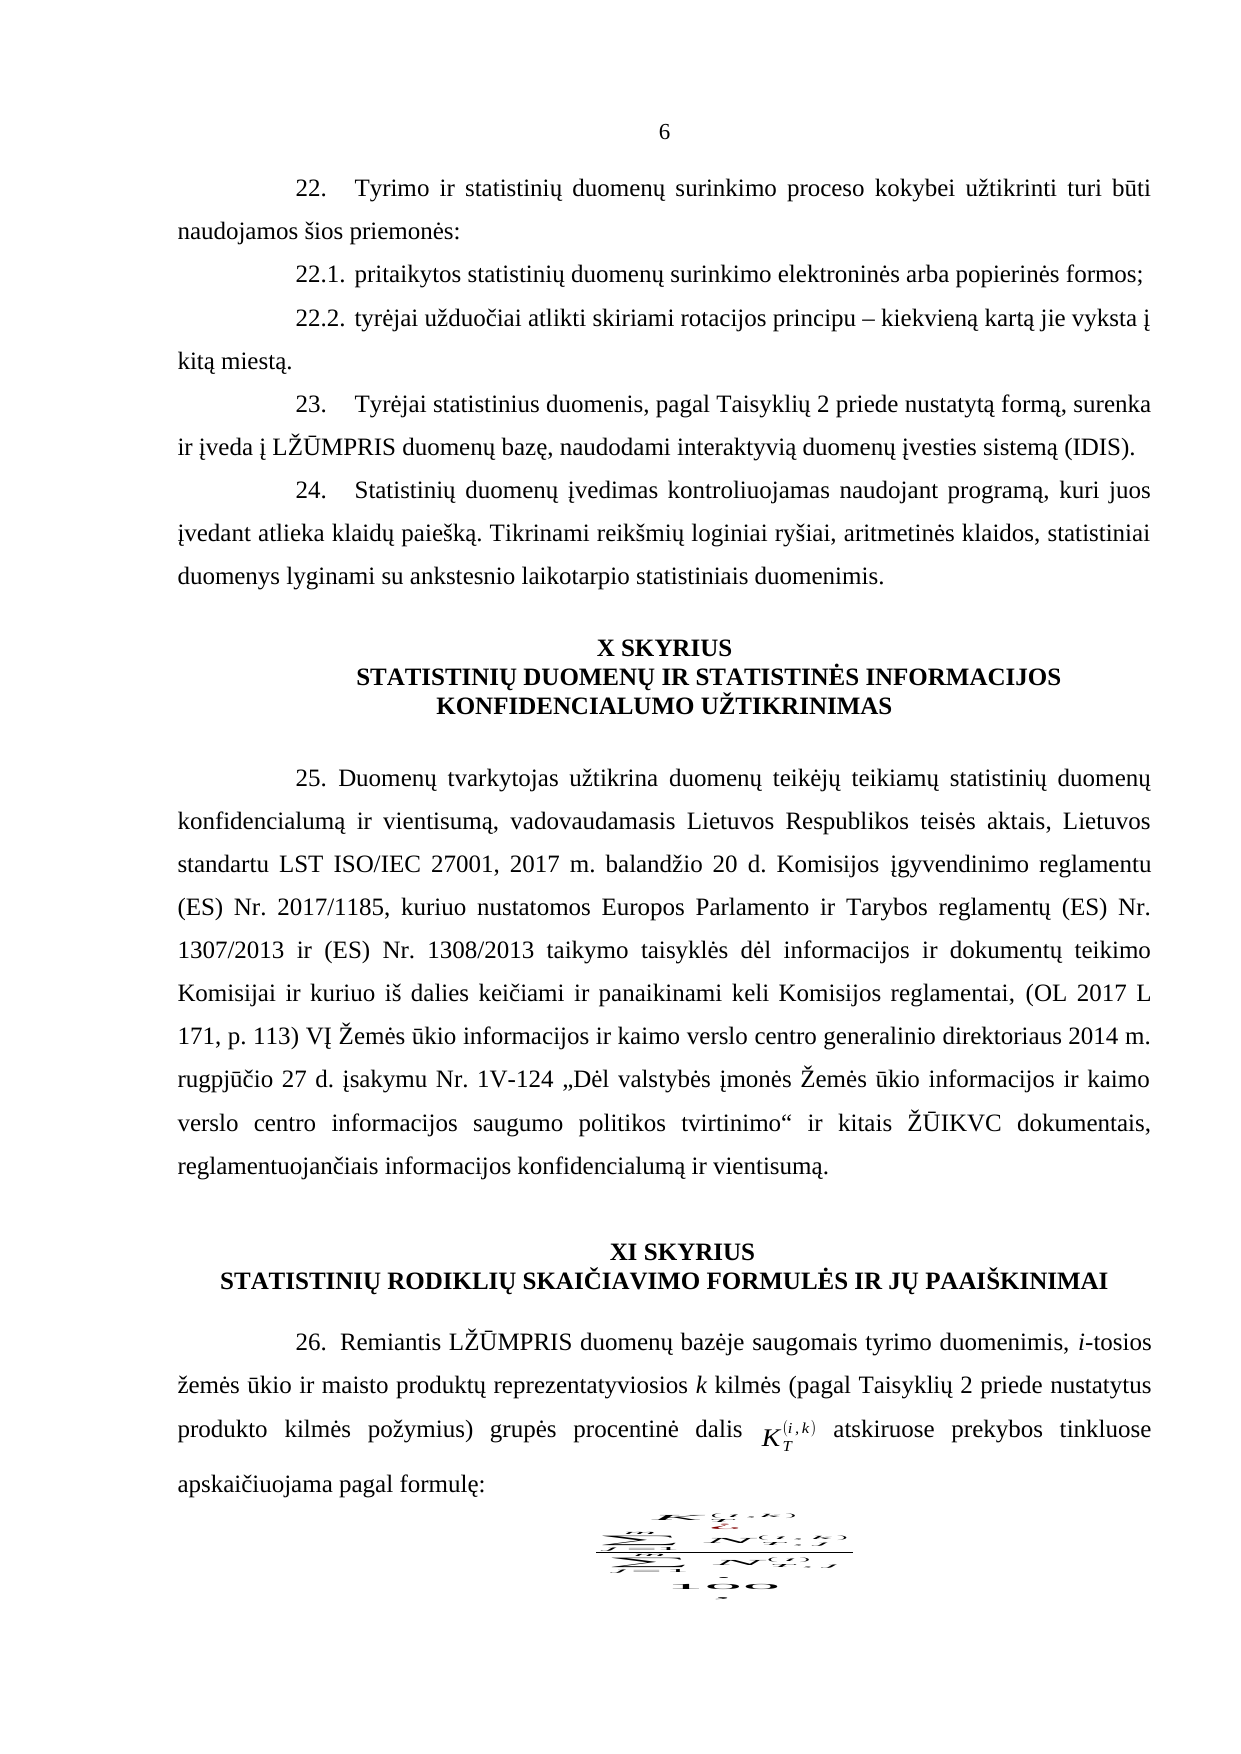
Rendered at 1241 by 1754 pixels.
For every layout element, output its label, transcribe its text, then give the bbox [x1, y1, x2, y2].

text 23. Tyrėjai statistinius duomenis, pagal Taisyklių 2 priede nustatytą formą, surenka ir įveda į LŽŪMPRIS duomenų bazę, naudodami interaktyvią duomenų įvesties sistemą (IDIS). [177, 389, 1152, 461]
text X SKYRIUS [177, 633, 1152, 662]
text 26. Remiantis LŽŪMPRIS duomenų bazėje saugomais tyrimo duomenimis, i-tosios žemės ūkio ir maisto produktų reprezentatyviosios k kilmės (pagal Taisyklių 2 priede nustatytus produkto kilmės požymius) grupės procentinė dalis atskiruose prekybos tinkluose apskaičiuojama pagal formulę: [177, 1327, 1152, 1498]
text 22.2. tyrėjai užduočiai atlikti skiriami rotacijos principu – kiekvieną kartą jie vyksta į kitą miestą. [177, 303, 1152, 374]
text 25. Duomenų tvarkytojas užtikrina duomenų teikėjų teikiamų statistinių duomenų konfidencialumą ir vientisumą, vadovaudamasis Lietuvos Respublikos teisės aktais, Lietuvos standartu LST ISO/IEC 27001, 2017 m. balandžio 20 d. Komisijos įgyvendinimo reglamentu (ES) Nr. 2017/1185, kuriuo nustatomos Europos Parlamento ir Tarybos reglamentų (ES) Nr. 1307/2013 ir (ES) Nr. 1308/2013 taikymo taisyklės dėl informacijos ir dokumentų teikimo Komisijai ir kuriuo iš dalies keičiami ir panaikinami keli Komisijos reglamentai, (OL 2017 L 171, p. 113) VĮ Žemės ūkio informacijos ir kaimo verslo centro generalinio direktoriaus 2014 m. rugpjūčio 27 d. įsakymu Nr. 1V-124 „Dėl valstybės įmonės Žemės ūkio informacijos ir kaimo verslo centro informacijos saugumo politikos tvirtinimo“ ir kitais ŽŪIKVC dokumentais, reglamentuojančiais informacijos konfidencialumą ir vientisumą. [177, 763, 1152, 1179]
text 22.1. pritaikytos statistinių duomenų surinkimo elektroninės arba popierinės formos; [177, 259, 1152, 288]
text STATISTINIŲ RODIKLIŲ SKAIČIAVIMO FORMULĖS IR JŲ PAAIŠKINIMAI [177, 1266, 1152, 1294]
text STATISTINIŲ DUOMENŲ IR STATISTINĖS INFORMACIJOS KONFIDENCIALUMO UŽTIKRINIMAS [177, 662, 1152, 719]
text 22. Tyrimo ir statistinių duomenų surinkimo proceso kokybei užtikrinti turi būti naudojamos šios priemonės: [177, 173, 1152, 245]
text 24. Statistinių duomenų įvedimas kontroliuojamas naudojant programą, kuri juos įvedant atlieka klaidų paiešką. Tikrinami reikšmių loginiai ryšiai, aritmetinės klaidos, statistiniai duomenys lyginami su ankstesnio laikotarpio statistiniais duomenimis. [177, 475, 1152, 590]
text XI SKYRIUS [266, 1237, 1152, 1266]
